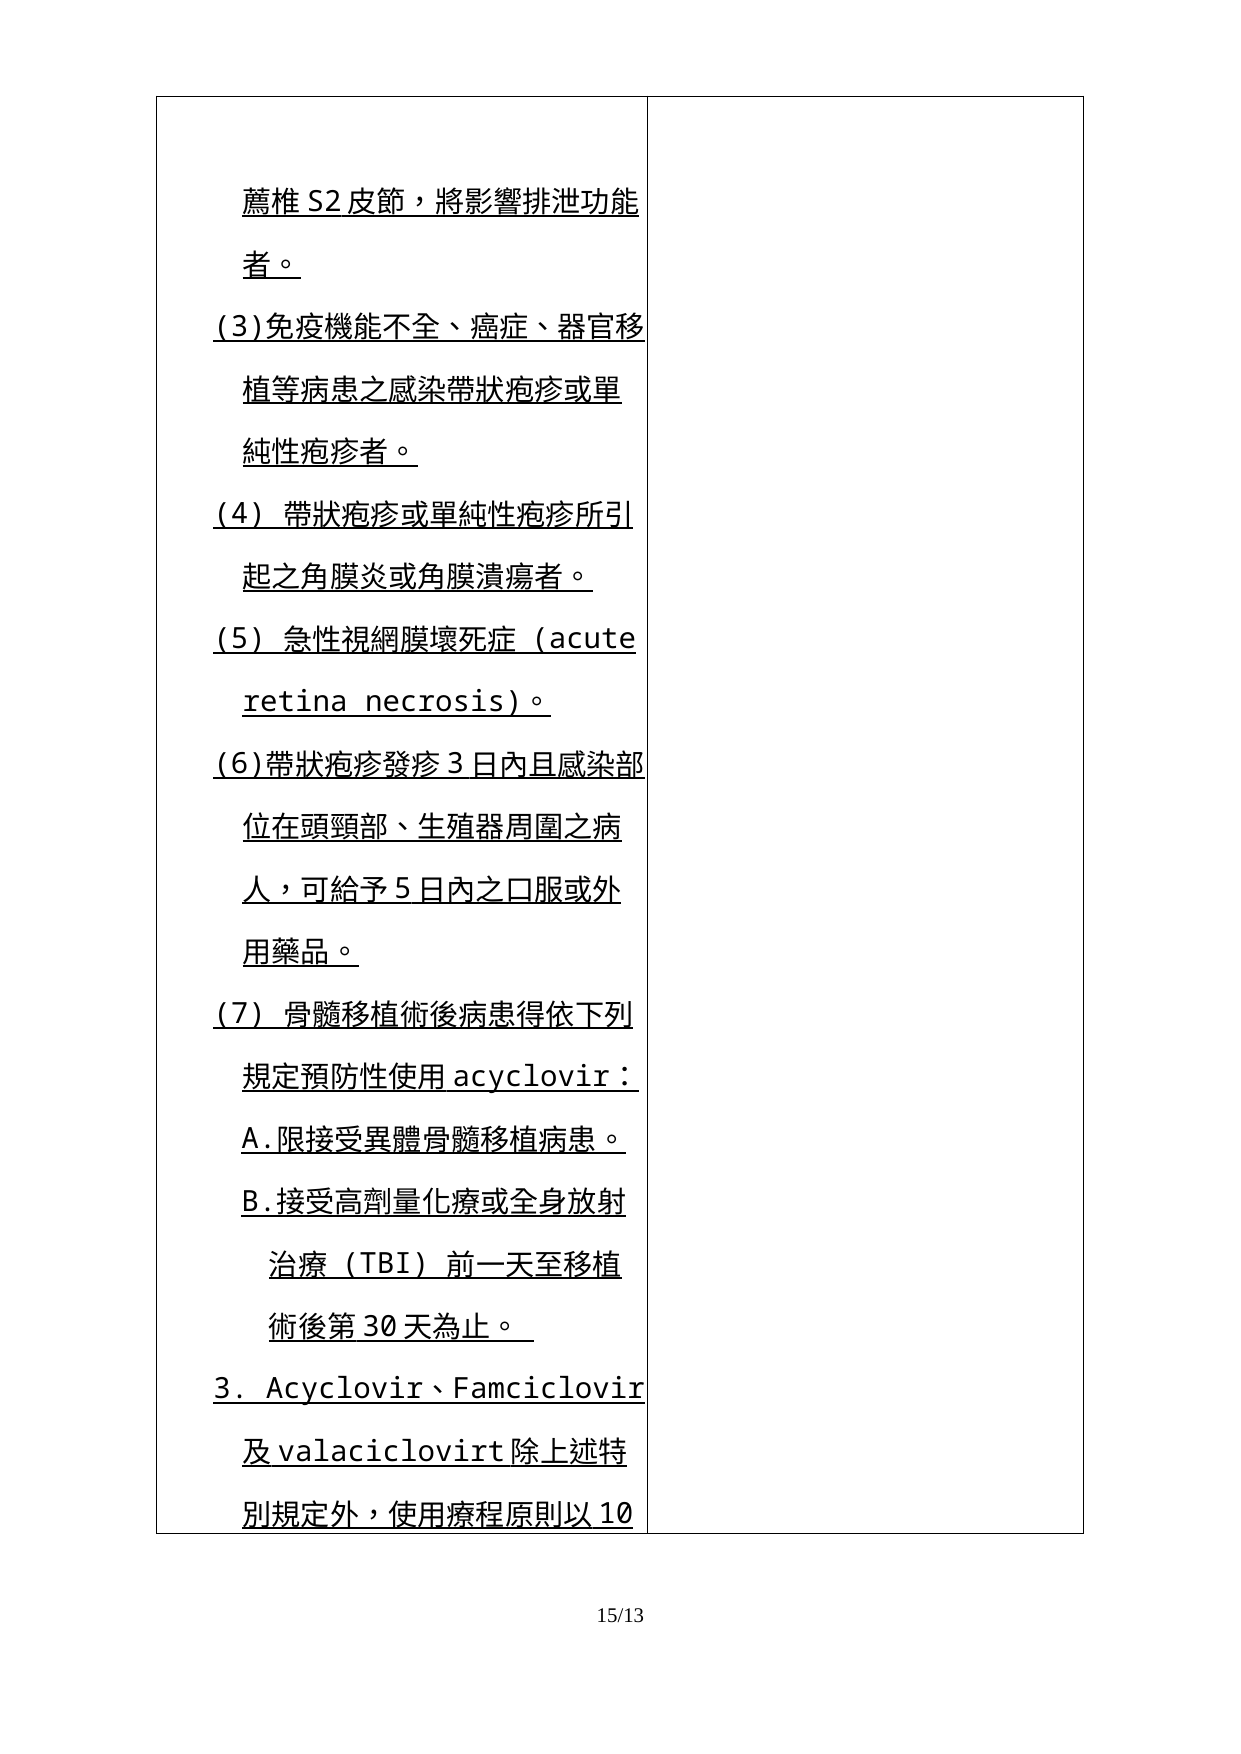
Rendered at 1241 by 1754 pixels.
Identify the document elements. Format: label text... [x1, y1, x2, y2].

table_cell [648, 97, 1083, 1533]
table_cell 10.7. 抗病毒劑 Antiviral drugs 10.7.1.抗疱疹病毒劑 10.7.1.1.全身性抗疱疹病毒劑 1. Acyclovir：(98/11/1、100/○○/1) (1)使用本類製劑應以下列條件為 限： Ⅰ疱疹性腦炎。 Ⅱ帶狀疱疹或單純性疱疹侵犯三叉神經第一分枝VI皮節，可能危及眼角膜者。 Ⅲ帶狀疱疹或單純性疱疹侵犯薦椎S2皮節，將影響排泄功能者。 Ⅳ免疫機能不全、癌症、器官移植等病患之感染帶狀疱疹或單純性疱疹者。。 Ⅴ新生兒或免疫機能不全患者的水痘感染 。 Ⅵ 罹患水痘，合併高燒 (口溫38℃以上) 及肺炎 (需Ｘ光顯示) 或腦膜炎，並須住院者。（85/1/1） Ⅶ 帶狀疱疹或單純性疱疹所引起之角膜炎或角膜潰瘍者。 Ⅷ 急性視網膜壞死症 (acute retina necrosis)。 Ⅸ 帶狀疱疹發疹3日內且感染部位在頭頸部、生殖器周圍之病人，可給予5日內之口服或外用藥品(86/1/1、87/4/1)。 Ⅹ骨髓移植術後病患得依下列規定預防性使用acyclovir： （87/11/1）。 A.限接受異體骨髓移植病患。 B.接受高劑量化療或全身放射治療 (TBI) 前一天至移植術後第30天為止。 (2) 其中Ⅰ與Ⅵ應優先考慮注射劑型的acyclovir。疱疹性腦炎得使用14至21天。（95/6/1、100/○○/1） 2. Famciclovir；valaciclovir：(100/○○/1) 使用本類製劑應以下列條件為限： (1)帶狀疱疹或單純性疱疹侵犯三叉神經第一分枝VI皮節，可能危及眼角膜者。 (2) 帶狀疱疹或單純性疱疹侵犯薦椎S2皮節，將影響排泄功能者。 (3)免疫機能不全、癌症、器官移植等病患之感染帶狀疱疹或單純性疱疹者。 (4) 帶狀疱疹或單純性疱疹所引起之角膜炎或角膜潰瘍者。 (5) 急性視網膜壞死症 (acute retina necrosis)。 (6)帶狀疱疹發疹3日內且感染部位在頭頸部、生殖器周圍之病人，可給予5日內之口服或外用藥品。 (7) 骨髓移植術後病患得依下列規定預防性使用acyclovir： A.限接受異體骨髓移植病患。 B.接受高劑量化療或全身放射治療 (TBI) 前一天至移植術後第30天為止。 3. Acyclovir、Famciclovir及valaciclovirt除上述特別規定外，使用療程原則以10天為限，口服、注射劑及外用藥膏擇一使用，不得合併使用。（95/6/1、100/○○/1） 10.7.1.2.局部抗疱疹病毒劑（如Acyclovir外用製劑；tromantadine外用製劑）：(97/12/1、98/11/1、100/○○/1） 1.單純性疱疹(感染部位在頭頸部、生殖器周圍、嘴唇、口腔、陰部) 3日內可使用acyclovir或tromantadine藥膏，每次給予藥量限5公克以內。(100/○○/1） 2.口服、注射劑及外用藥膏擇一使用，不得合併使用。 [157, 97, 647, 1533]
